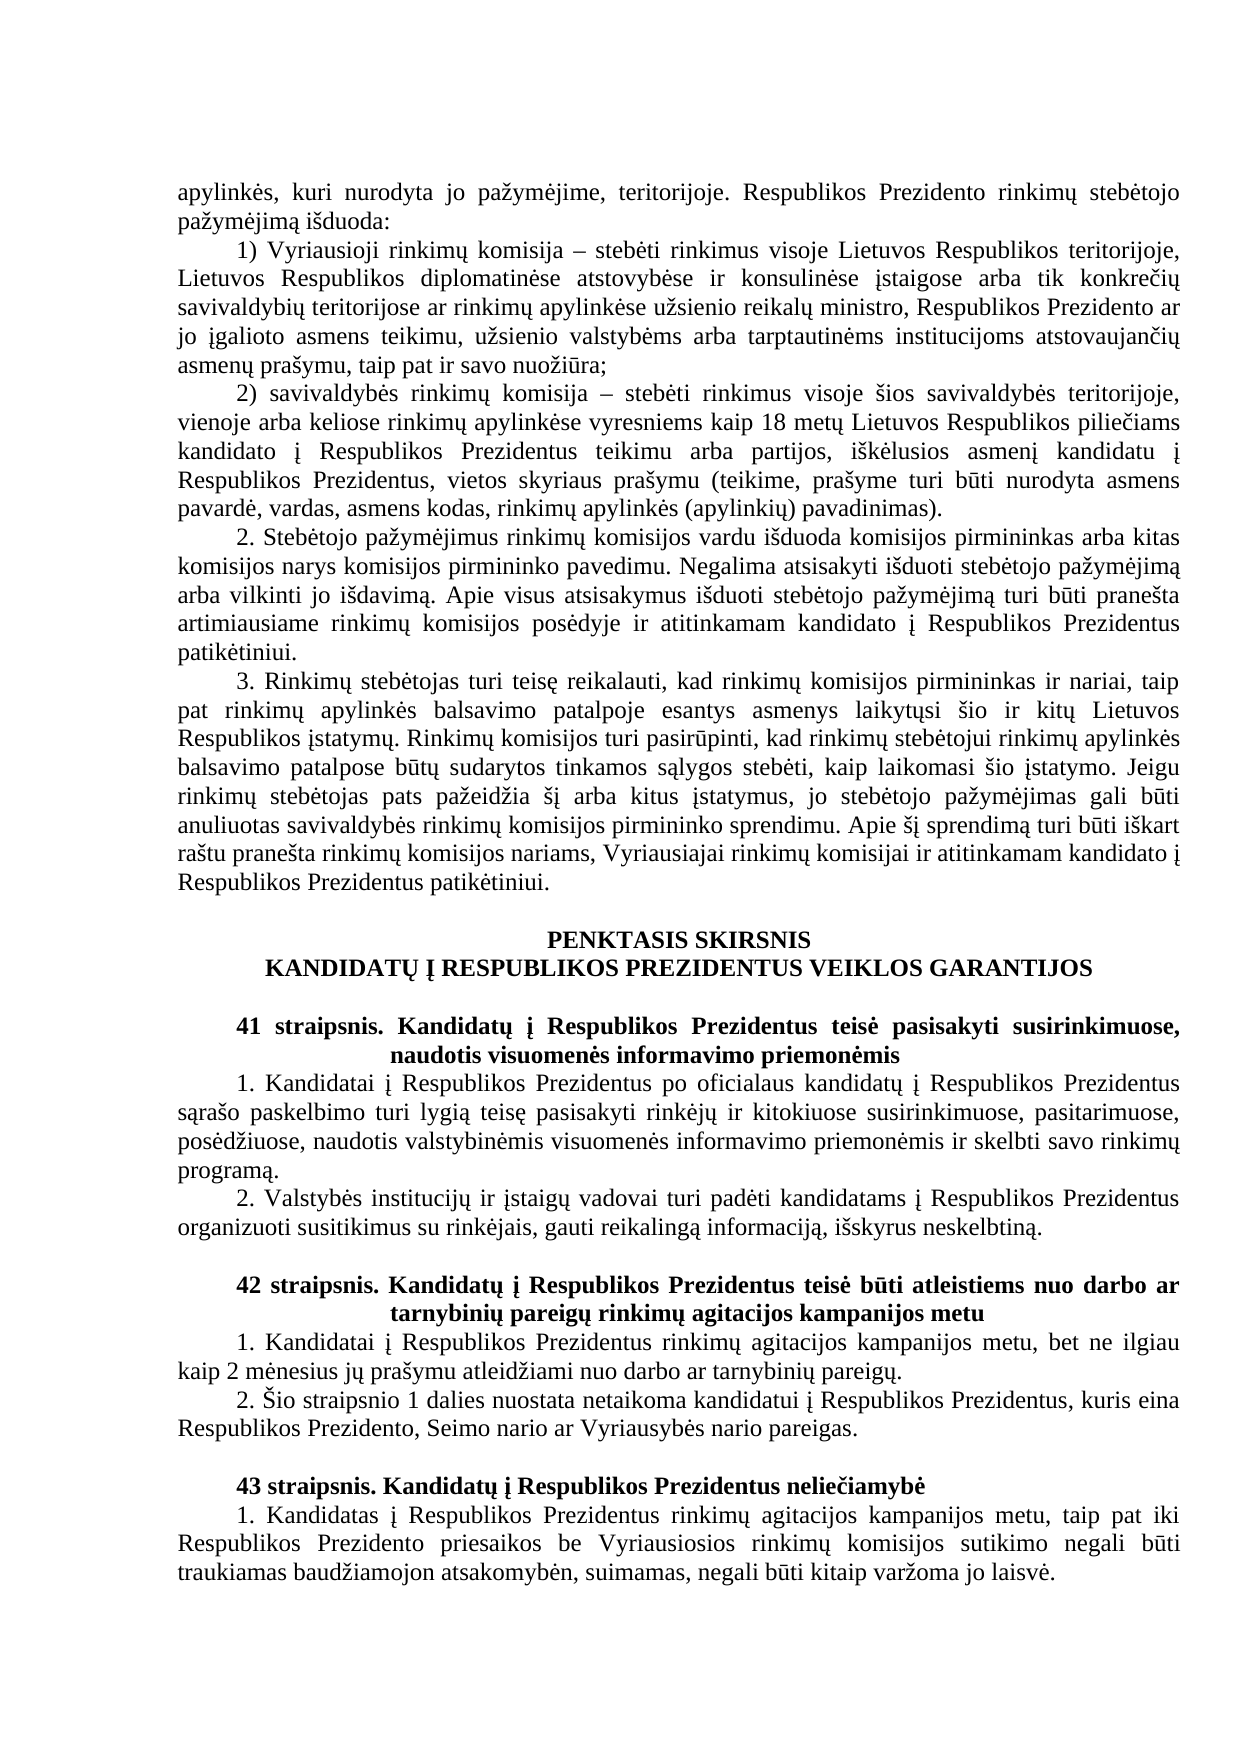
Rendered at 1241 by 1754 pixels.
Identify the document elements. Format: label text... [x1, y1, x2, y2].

text 2. Valstybės institucijų ir įstaigų vadovai turi padėti kandidatams į Respublikos Prezidentus organizuoti susitikimus su rinkėjais, gauti reikalingą informaciją, išskyrus neskelbtiną. [177, 1183, 1181, 1241]
text KANDIDATŲ Į RESPUBLIKOS PREZIDENTUS VEIKLOS GARANTIJOS [177, 953, 1181, 982]
text 1. Kandidatai į Respublikos Prezidentus po oficialaus kandidatų į Respublikos Prezidentus sąrašo paskelbimo turi lygią teisę pasisakyti rinkėjų ir kitokiuose susirinkimuose, pasitarimuose, posėdžiuose, naudotis valstybinėmis visuomenės informavimo priemonėmis ir skelbti savo rinkimų programą. [177, 1068, 1181, 1183]
text 41 straipsnis. Kandidatų į Respublikos Prezidentus teisė pasisakyti susirinkimuose, naudotis visuomenės informavimo priemonėmis [236, 1011, 1181, 1068]
text 2. Šio straipsnio 1 dalies nuostata netaikoma kandidatui į Respublikos Prezidentus, kuris eina Respublikos Prezidento, Seimo nario ar Vyriausybės nario pareigas. [177, 1385, 1181, 1442]
text apylinkės, kuri nurodyta jo pažymėjime, teritorijoje. Respublikos Prezidento rinkimų stebėtojo pažymėjimą išduoda: [177, 177, 1181, 235]
text 1. Kandidatas į Respublikos Prezidentus rinkimų agitacijos kampanijos metu, taip pat iki Respublikos Prezidento priesaikos be Vyriausiosios rinkimų komisijos sutikimo negali būti traukiamas baudžiamojon atsakomybėn, suimamas, negali būti kitaip varžoma jo laisvė. [177, 1500, 1181, 1586]
text 1. Kandidatai į Respublikos Prezidentus rinkimų agitacijos kampanijos metu, bet ne ilgiau kaip 2 mėnesius jų prašymu atleidžiami nuo darbo ar tarnybinių pareigų. [177, 1327, 1181, 1385]
text PENKTASIS SKIRSNIS [177, 925, 1181, 953]
text 42 straipsnis. Kandidatų į Respublikos Prezidentus teisė būti atleistiems nuo darbo ar tarnybinių pareigų rinkimų agitacijos kampanijos metu [236, 1270, 1181, 1327]
text 3. Rinkimų stebėtojas turi teisę reikalauti, kad rinkimų komisijos pirmininkas ir nariai, taip pat rinkimų apylinkės balsavimo patalpoje esantys asmenys laikytųsi šio ir kitų Lietuvos Respublikos įstatymų. Rinkimų komisijos turi pasirūpinti, kad rinkimų stebėtojui rinkimų apylinkės balsavimo patalpose būtų sudarytos tinkamos sąlygos stebėti, kaip laikomasi šio įstatymo. Jeigu rinkimų stebėtojas pats pažeidžia šį arba kitus įstatymus, jo stebėtojo pažymėjimas gali būti anuliuotas savivaldybės rinkimų komisijos pirmininko sprendimu. Apie šį sprendimą turi būti iškart raštu pranešta rinkimų komisijos nariams, Vyriausiajai rinkimų komisijai ir atitinkamam kandidato į Respublikos Prezidentus patikėtiniui. [177, 666, 1181, 896]
text 2. Stebėtojo pažymėjimus rinkimų komisijos vardu išduoda komisijos pirmininkas arba kitas komisijos narys komisijos pirmininko pavedimu. Negalima atsisakyti išduoti stebėtojo pažymėjimą arba vilkinti jo išdavimą. Apie visus atsisakymus išduoti stebėtojo pažymėjimą turi būti pranešta artimiausiame rinkimų komisijos posėdyje ir atitinkamam kandidato į Respublikos Prezidentus patikėtiniui. [177, 522, 1181, 666]
text 2) savivaldybės rinkimų komisija – stebėti rinkimus visoje šios savivaldybės teritorijoje, vienoje arba keliose rinkimų apylinkėse vyresniems kaip 18 metų Lietuvos Respublikos piliečiams kandidato į Respublikos Prezidentus teikimu arba partijos, iškėlusios asmenį kandidatu į Respublikos Prezidentus, vietos skyriaus prašymu (teikime, prašyme turi būti nurodyta asmens pavardė, vardas, asmens kodas, rinkimų apylinkės (apylinkių) pavadinimas). [177, 378, 1181, 522]
text 43 straipsnis. Kandidatų į Respublikos Prezidentus neliečiamybė [177, 1471, 1181, 1500]
text 1) Vyriausioji rinkimų komisija – stebėti rinkimus visoje Lietuvos Respublikos teritorijoje, Lietuvos Respublikos diplomatinėse atstovybėse ir konsulinėse įstaigose arba tik konkrečių savivaldybių teritorijose ar rinkimų apylinkėse užsienio reikalų ministro, Respublikos Prezidento ar jo įgalioto asmens teikimu, užsienio valstybėms arba tarptautinėms institucijoms atstovaujančių asmenų prašymu, taip pat ir savo nuožiūra; [177, 235, 1181, 378]
